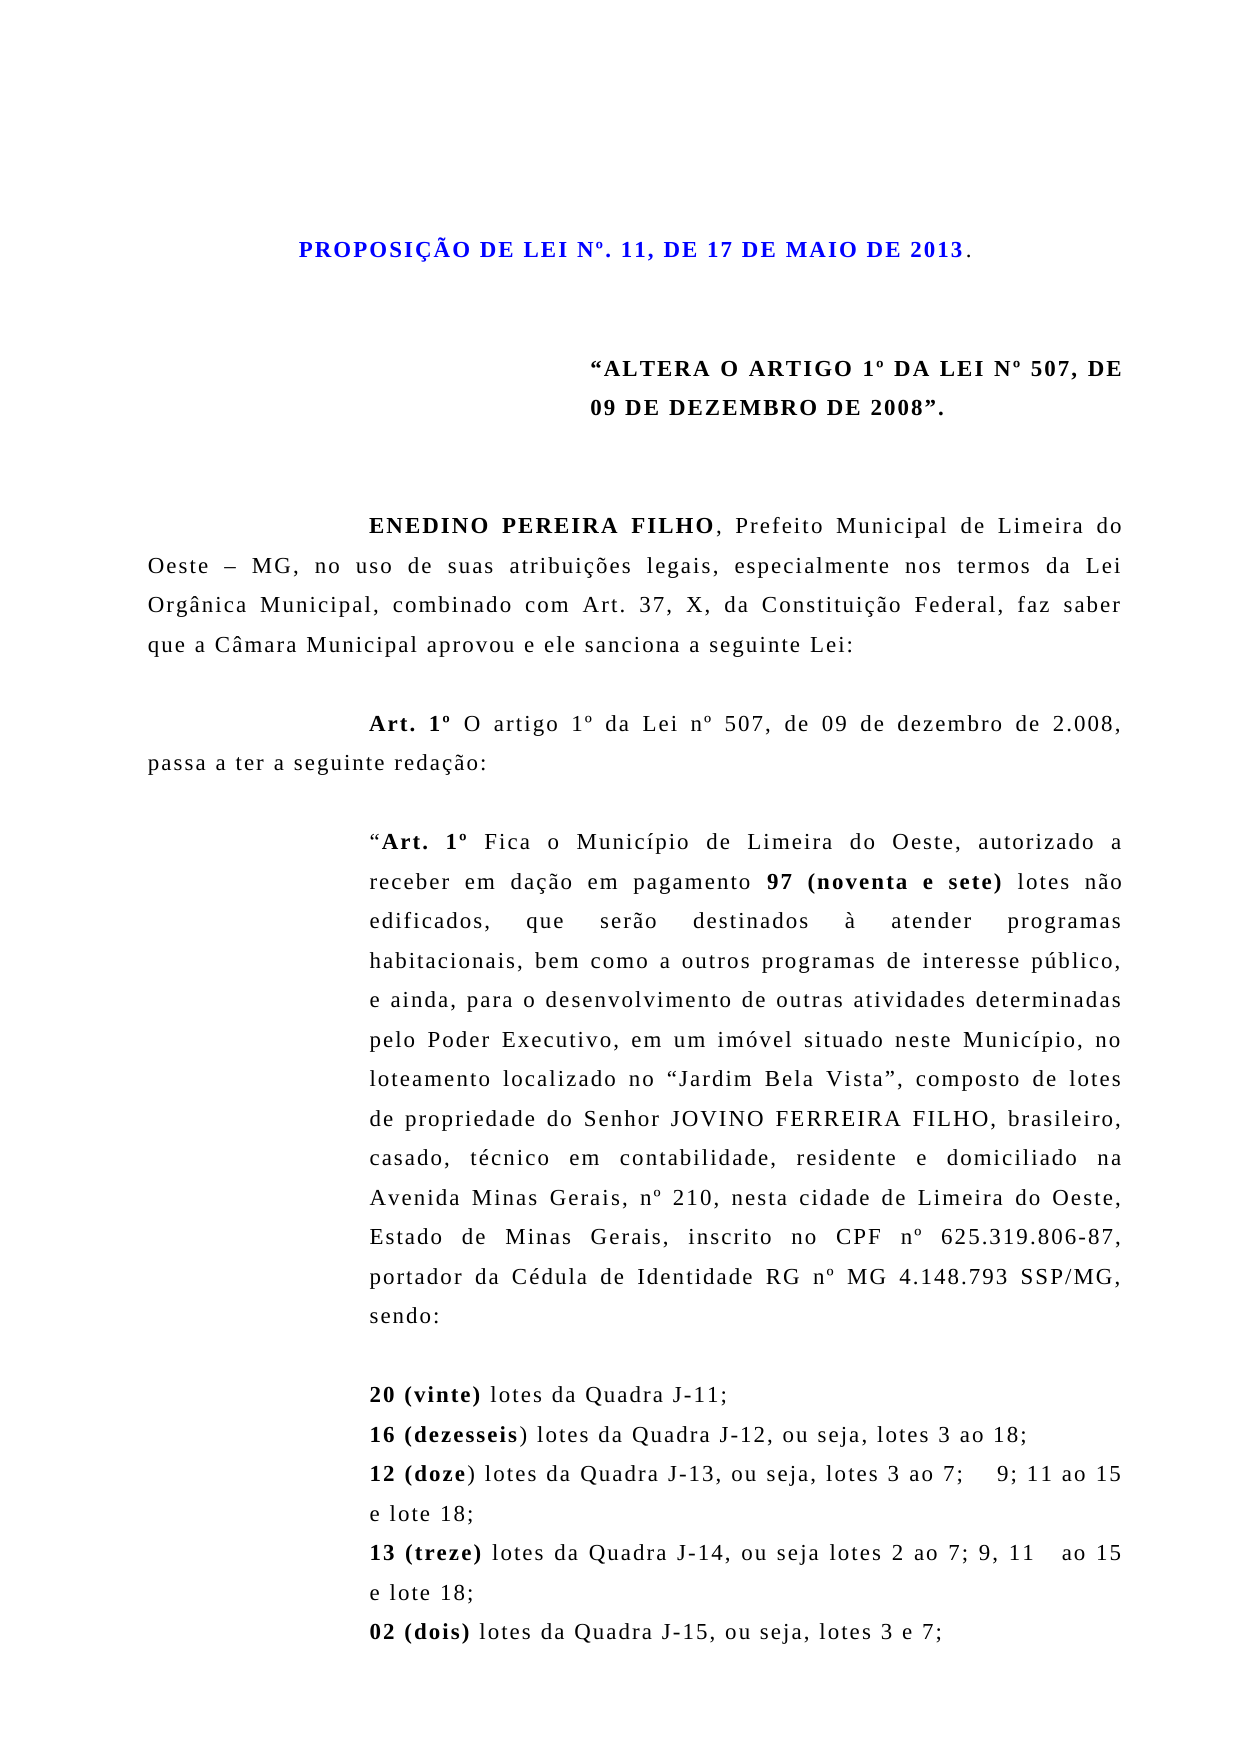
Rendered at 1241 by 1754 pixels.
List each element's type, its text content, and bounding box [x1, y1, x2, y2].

text Art. 1º O artigo 1º da Lei nº 507, de 09 de dezembro de 2.008, passa a ter a seguinte redação: [148, 710, 1122, 776]
text PROPOSIÇÃO DE LEI Nº. 11, DE 17 DE MAIO DE 2013. [148, 236, 1122, 263]
text 02 (dois) lotes da Quadra J-15, ou seja, lotes 3 e 7; [148, 1618, 1122, 1644]
text ENEDINO PEREIRA FILHO, Prefeito Municipal de Limeira do Oeste – MG, no uso de suas atribuições legais, especialmente nos termos da Lei Orgânica Municipal, combinado com Art. 37, X, da Constituição Federal, faz saber que a Câmara Municipal aprovou e ele sanciona a seguinte Lei: [148, 513, 1122, 657]
text 20 (vinte) lotes da Quadra J-11; [148, 1381, 1122, 1407]
text 13 (treze) lotes da Quadra J-14, ou seja lotes 2 ao 7; 9, 11 ao 15 e lote 18; [148, 1539, 1122, 1605]
text “Art. 1º Fica o Município de Limeira do Oeste, autorizado a receber em dação em pagamento 97 (noventa e sete) lotes não edificados, que serão destinados à atender programas habitacionais, bem como a outros programas de interesse público, e ainda, para o desenvolvimento de outras atividades determinadas pelo Poder Executivo, em um imóvel situado neste Município, no loteamento localizado no “Jardim Bela Vista”, composto de lotes de propriedade do Senhor JOVINO FERREIRA FILHO, brasileiro, casado, técnico em contabilidade, residente e domiciliado na Avenida Minas Gerais, nº 210, nesta cidade de Limeira do Oeste, Estado de Minas Gerais, inscrito no CPF nº 625.319.806-87, portador da Cédula de Identidade RG nº MG 4.148.793 SSP/MG, sendo: [148, 828, 1122, 1328]
text “ALTERA O ARTIGO 1º DA LEI Nº 507, DE 09 DE DEZEMBRO DE 2008”. [590, 355, 1122, 421]
text 16 (dezesseis) lotes da Quadra J-12, ou seja, lotes 3 ao 18; [148, 1421, 1122, 1447]
text 12 (doze) lotes da Quadra J-13, ou seja, lotes 3 ao 7; 9; 11 ao 15 e lote 18; [148, 1460, 1122, 1526]
